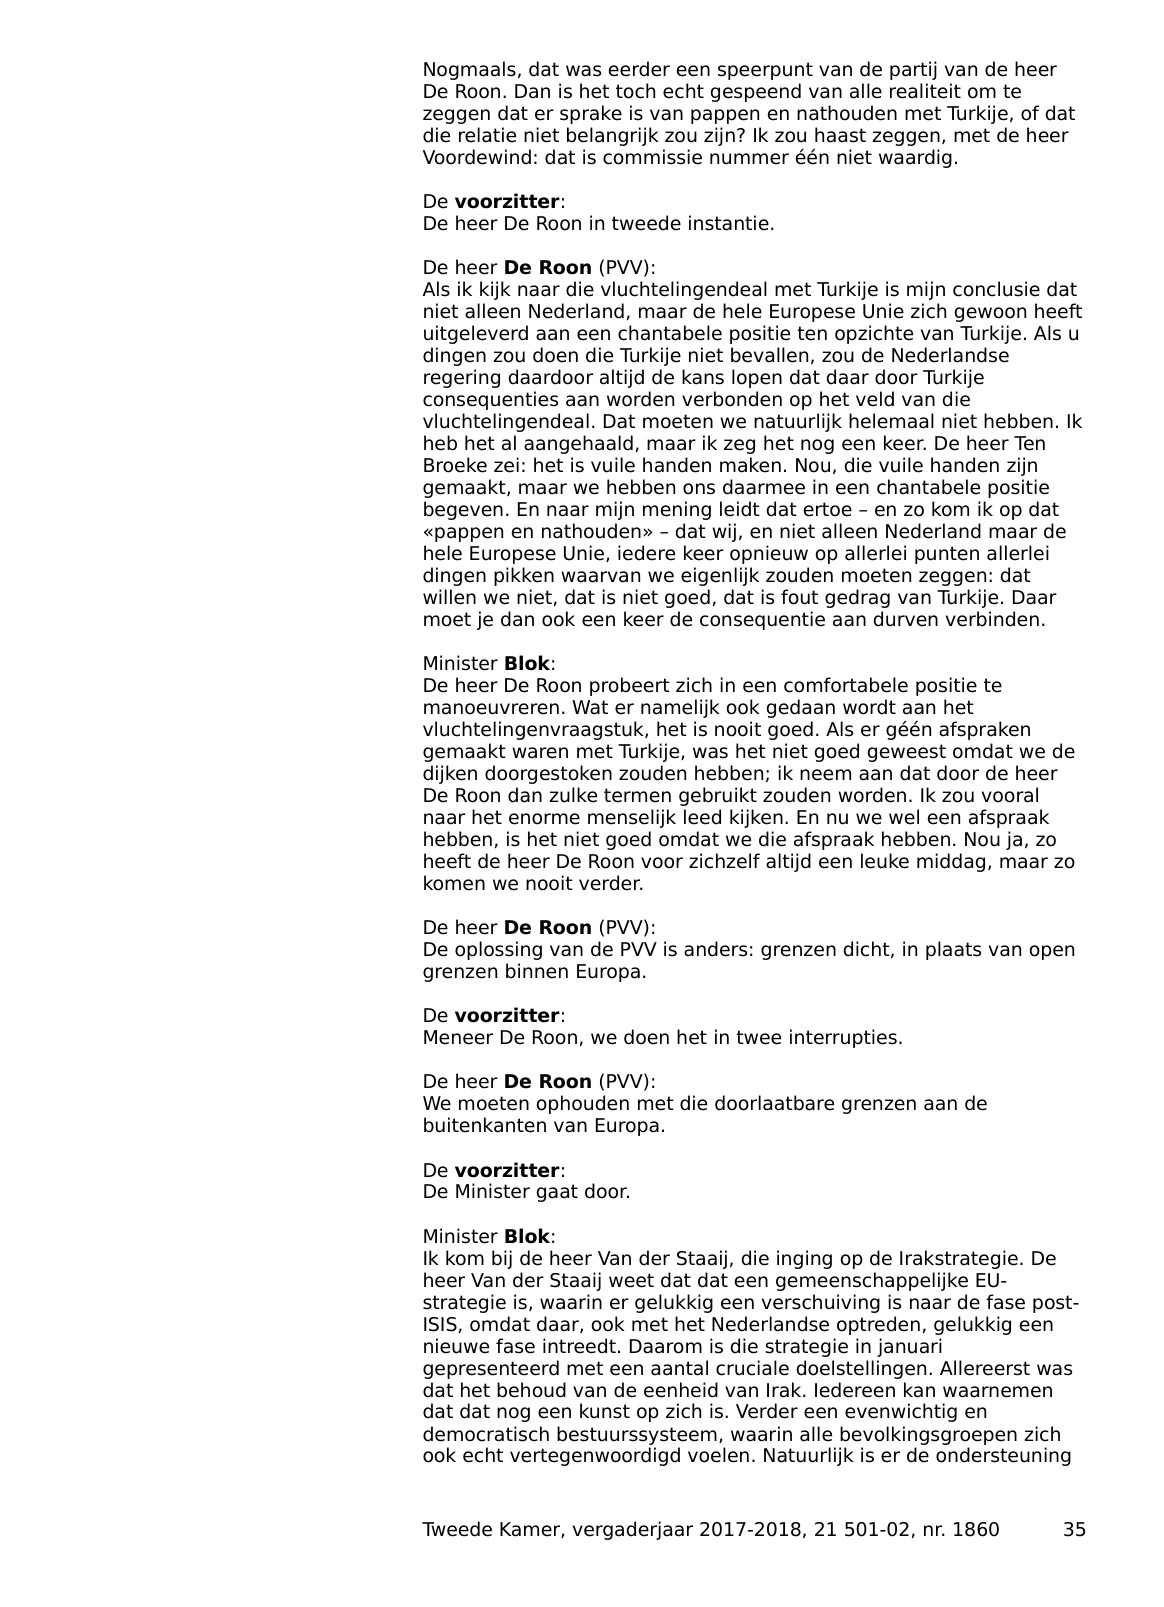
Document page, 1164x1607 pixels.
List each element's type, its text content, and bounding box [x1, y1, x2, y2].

text De voorzitter: [422, 1005, 1087, 1027]
text Nogmaals, dat was eerder een speerpunt van de partij van de heer De Roon. Dan is het toch echt gespeend van alle realiteit om te zeggen dat er sprake is van pappen en nathouden met Turkije, of dat die relatie niet belangrijk zou zijn? Ik zou haast zeggen, met de heer Voordewind: dat is commissie nummer één niet waardig. [422, 59, 1087, 169]
text De voorzitter: [422, 191, 1087, 213]
text De voorzitter: [422, 1159, 1087, 1181]
text De heer De Roon probeert zich in een comfortabele positie te manoeuvreren. Wat er namelijk ook gedaan wordt aan het vluchtelingenvraagstuk, het is nooit goed. Als er géén afspraken gemaakt waren met Turkije, was het niet goed geweest omdat we de dijken doorgestoken zouden hebben; ik neem aan dat door de heer De Roon dan zulke termen gebruikt zouden worden. Ik zou vooral naar het enorme menselijk leed kijken. En nu we wel een afspraak hebben, is het niet goed omdat we die afspraak hebben. Nou ja, zo heeft de heer De Roon voor zichzelf altijd een leuke middag, maar zo komen we nooit verder. [422, 675, 1087, 895]
text De heer De Roon in tweede instantie. [422, 213, 1087, 235]
text De Minister gaat door. [422, 1181, 1087, 1203]
text Minister Blok: [422, 653, 1087, 675]
text We moeten ophouden met die doorlaatbare grenzen aan de buitenkanten van Europa. [422, 1093, 1087, 1137]
text Ik kom bij de heer Van der Staaij, die inging op de Irakstrategie. De heer Van der Staaij weet dat dat een gemeenschappelijke EU-strategie is, waarin er gelukkig een verschuiving is naar de fase post-ISIS, omdat daar, ook met het Nederlandse optreden, gelukkig een nieuwe fase intreedt. Daarom is die strategie in januari gepresenteerd met een aantal cruciale doelstellingen. Allereerst was dat het behoud van de eenheid van Irak. Iedereen kan waarnemen dat dat nog een kunst op zich is. Verder een evenwichtig en democratisch bestuurssysteem, waarin alle bevolkingsgroepen zich ook echt vertegenwoordigd voelen. Natuurlijk is er de ondersteuning [422, 1248, 1087, 1467]
text Meneer De Roon, we doen het in twee interrupties. [422, 1027, 1087, 1049]
text De heer De Roon (PVV): [422, 1071, 1087, 1093]
text Als ik kijk naar die vluchtelingendeal met Turkije is mijn conclusie dat niet alleen Nederland, maar de hele Europese Unie zich gewoon heeft uitgeleverd aan een chantabele positie ten opzichte van Turkije. Als u dingen zou doen die Turkije niet bevallen, zou de Nederlandse regering daardoor altijd de kans lopen dat daar door Turkije consequenties aan worden verbonden op het veld van die vluchtelingendeal. Dat moeten we natuurlijk helemaal niet hebben. Ik heb het al aangehaald, maar ik zeg het nog een keer. De heer Ten Broeke zei: het is vuile handen maken. Nou, die vuile handen zijn gemaakt, maar we hebben ons daarmee in een chantabele positie begeven. En naar mijn mening leidt dat ertoe – en zo kom ik op dat «pappen en nathouden» – dat wij, en niet alleen Nederland maar de hele Europese Unie, iedere keer opnieuw op allerlei punten allerlei dingen pikken waarvan we eigenlijk zouden moeten zeggen: dat willen we niet, dat is niet goed, dat is fout gedrag van Turkije. Daar moet je dan ook een keer de consequentie aan durven verbinden. [422, 279, 1087, 631]
text Minister Blok: [422, 1226, 1087, 1248]
text De heer De Roon (PVV): [422, 917, 1087, 939]
text De oplossing van de PVV is anders: grenzen dicht, in plaats van open grenzen binnen Europa. [422, 939, 1087, 983]
text De heer De Roon (PVV): [422, 257, 1087, 279]
